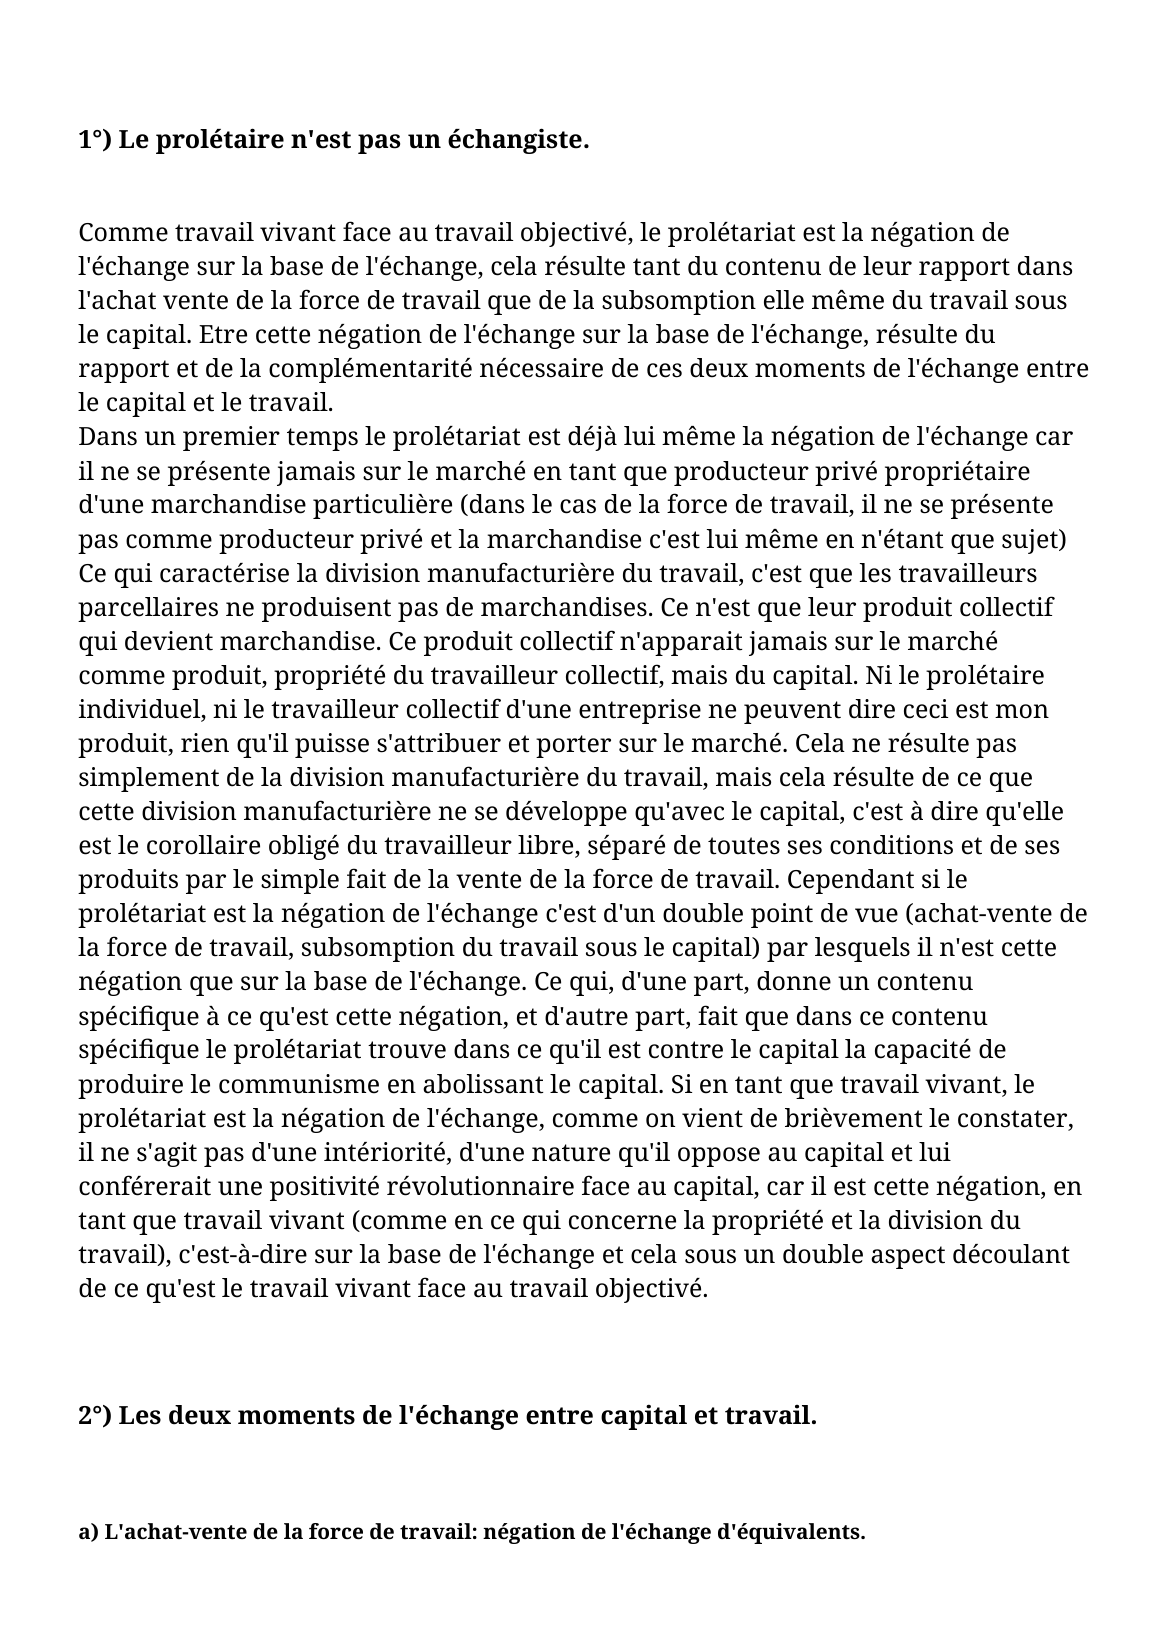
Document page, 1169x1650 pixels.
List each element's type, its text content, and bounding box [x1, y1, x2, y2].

text Comme travail vivant face au travail objectivé, le prolétariat est la négation de l'échange sur la base de l'échange, cela résulte tant du contenu de leur rapport dans l'achat vente de la force de travail que de la subsomption elle même du travail sous le capital. Etre cette négation de l'échange sur la base de l'échange, résulte du rapport et de la complémentarité nécessaire de ces deux moments de l'échange entre le capital et le travail. [334, 215, 1091, 419]
text Dans un premier temps le prolétariat est déjà lui même la négation de l'échange car il ne se présente jamais sur le marché en tant que producteur privé propriétaire d'une marchandise particulière (dans le cas de la force de travail, il ne se présente pas comme producteur privé et la marchandise c'est lui même en n'étant que sujet) Ce qui caractérise la division manufacturière du travail, c'est que les travailleurs parcellaires ne produisent pas de marchandises. Ce n'est que leur produit collectif qui devient marchandise. Ce produit collectif n'apparait jamais sur le marché comme produit, propriété du travailleur collectif, mais du capital. Ni le prolétaire individuel, ni le travailleur collectif d'une entreprise ne peuvent dire ceci est mon produit, rien qu'il puisse s'attribuer et porter sur le marché. Cela ne résulte pas simplement de la division manufacturière du travail, mais cela résulte de ce que cette division manufacturière ne se développe qu'avec le capital, c'est à dire qu'elle est le corollaire obligé du travailleur libre, séparé de toutes ses conditions et de ses produits par le simple fait de la vente de la force de travail. Cependant si le prolétariat est la négation de l'échange c'est d'un double point de vue (achat-vente de la force de travail, subsomption du travail sous le capital) par lesquels il n'est cette négation que sur la base de l'échange. Ce qui, d'une part, donne un contenu spécifique à ce qu'est cette négation, et d'autre part, fait que dans ce contenu spécifique le prolétariat trouve dans ce qu'il est contre le capital la capacité de produire le communisme en abolissant le capital. Si en tant que travail vivant, le prolétariat est la négation de l'échange, comme on vient de brièvement le constater, il ne s'agit pas d'une intériorité, d'une nature qu'il oppose au capital et lui conférerait une positivité révolutionnaire face au capital, car il est cette négation, en tant que travail vivant (comme en ce qui concerne la propriété et la division du travail), c'est-à-dire sur la base de l'échange et cela sous un double aspect découlant de ce qu'est le travail vivant face au travail objectivé. [78, 419, 1091, 1305]
subtitle a) L'achat-vente de la force de travail: négation de l'échange d'équivalents. [78, 1517, 1091, 1546]
subtitle 1°) Le prolétaire n'est pas un échangiste. [590, 122, 1091, 156]
subtitle 2°) Les deux moments de l'échange entre capital et travail. [818, 1398, 1091, 1432]
